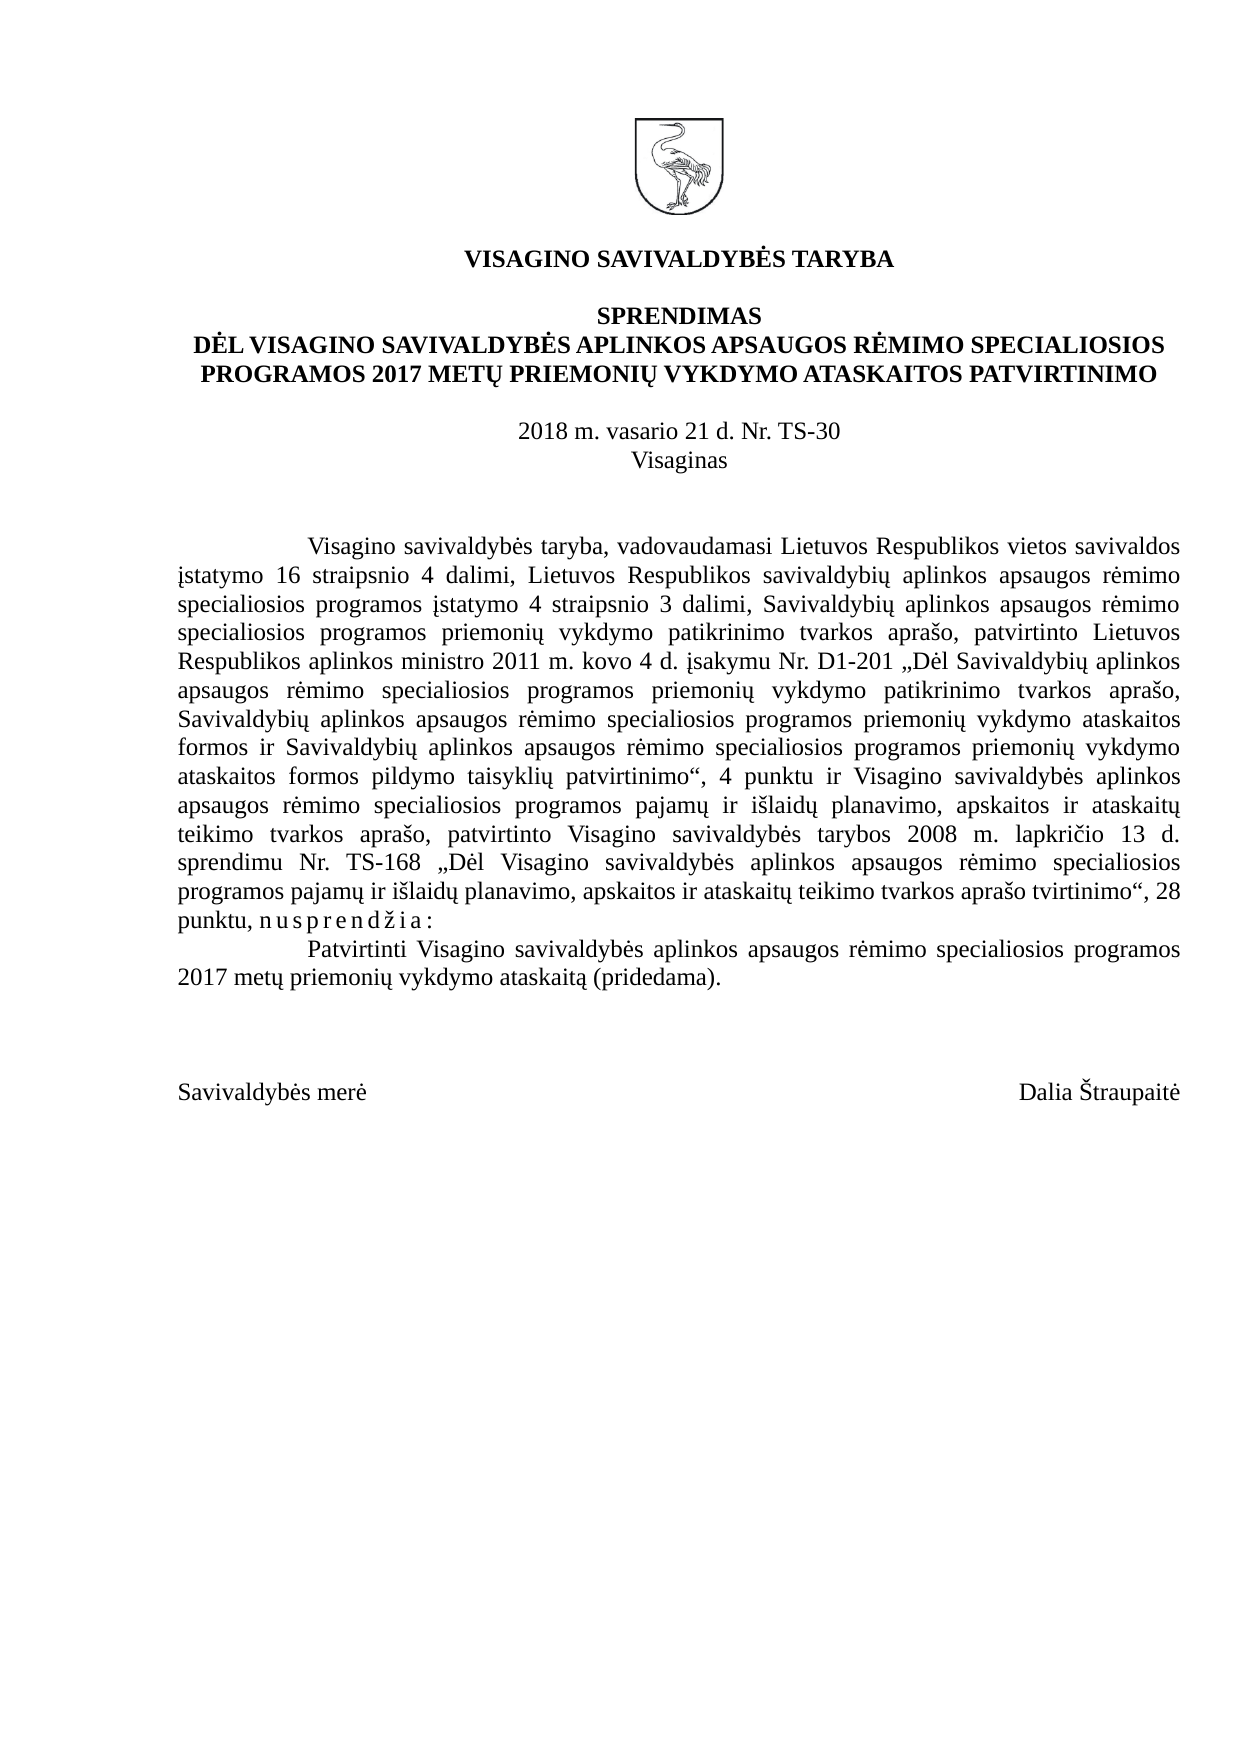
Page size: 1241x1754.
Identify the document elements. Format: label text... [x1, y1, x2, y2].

text sprendimas [177, 301, 1181, 330]
text Patvirtinti Visagino savivaldybės aplinkos apsaugos rėmimo specialiosios programos 2017 metų priemonių vykdymo ataskaitą (pridedama). [177, 934, 1181, 991]
text 2018 m. vasario 21 d. Nr. TS-30 [177, 416, 1181, 445]
text Visagino savivaldybės taryba, vadovaudamasi Lietuvos Respublikos vietos savivaldos įstatymo 16 straipsnio 4 dalimi, Lietuvos Respublikos savivaldybių aplinkos apsaugos rėmimo specialiosios programos įstatymo 4 straipsnio 3 dalimi, Savivaldybių aplinkos apsaugos rėmimo specialiosios programos priemonių vykdymo patikrinimo tvarkos aprašo, patvirtinto Lietuvos Respublikos aplinkos ministro 2011 m. kovo 4 d. įsakymu Nr. D1-201 „Dėl Savivaldybių aplinkos apsaugos rėmimo specialiosios programos priemonių vykdymo patikrinimo tvarkos aprašo, Savivaldybių aplinkos apsaugos rėmimo specialiosios programos priemonių vykdymo ataskaitos formos ir Savivaldybių aplinkos apsaugos rėmimo specialiosios programos priemonių vykdymo ataskaitos formos pildymo taisyklių patvirtinimo“, 4 punktu ir Visagino savivaldybės aplinkos apsaugos rėmimo specialiosios programos pajamų ir išlaidų planavimo, apskaitos ir ataskaitų teikimo tvarkos aprašo, patvirtinto Visagino savivaldybės tarybos 2008 m. lapkričio 13 d. sprendimu Nr. TS-168 „Dėl Visagino savivaldybės aplinkos apsaugos rėmimo specialiosios programos pajamų ir išlaidų planavimo, apskaitos ir ataskaitų teikimo tvarkos aprašo tvirtinimo“, 28 punktu, nusprendžia: [177, 531, 1181, 934]
text Visaginas [177, 445, 1181, 474]
text Visagino savivaldybės taryba [177, 244, 1181, 272]
text Dėl Visagino savivaldybės aplinkos apsaugos rėmimo specialiosios programos 2017 metų PRIEMONIŲ Vykdymo ATASKAITOS PATVIRTINIMO [177, 330, 1181, 387]
text Savivaldybės merė Dalia Štraupaitė [177, 1077, 1181, 1106]
